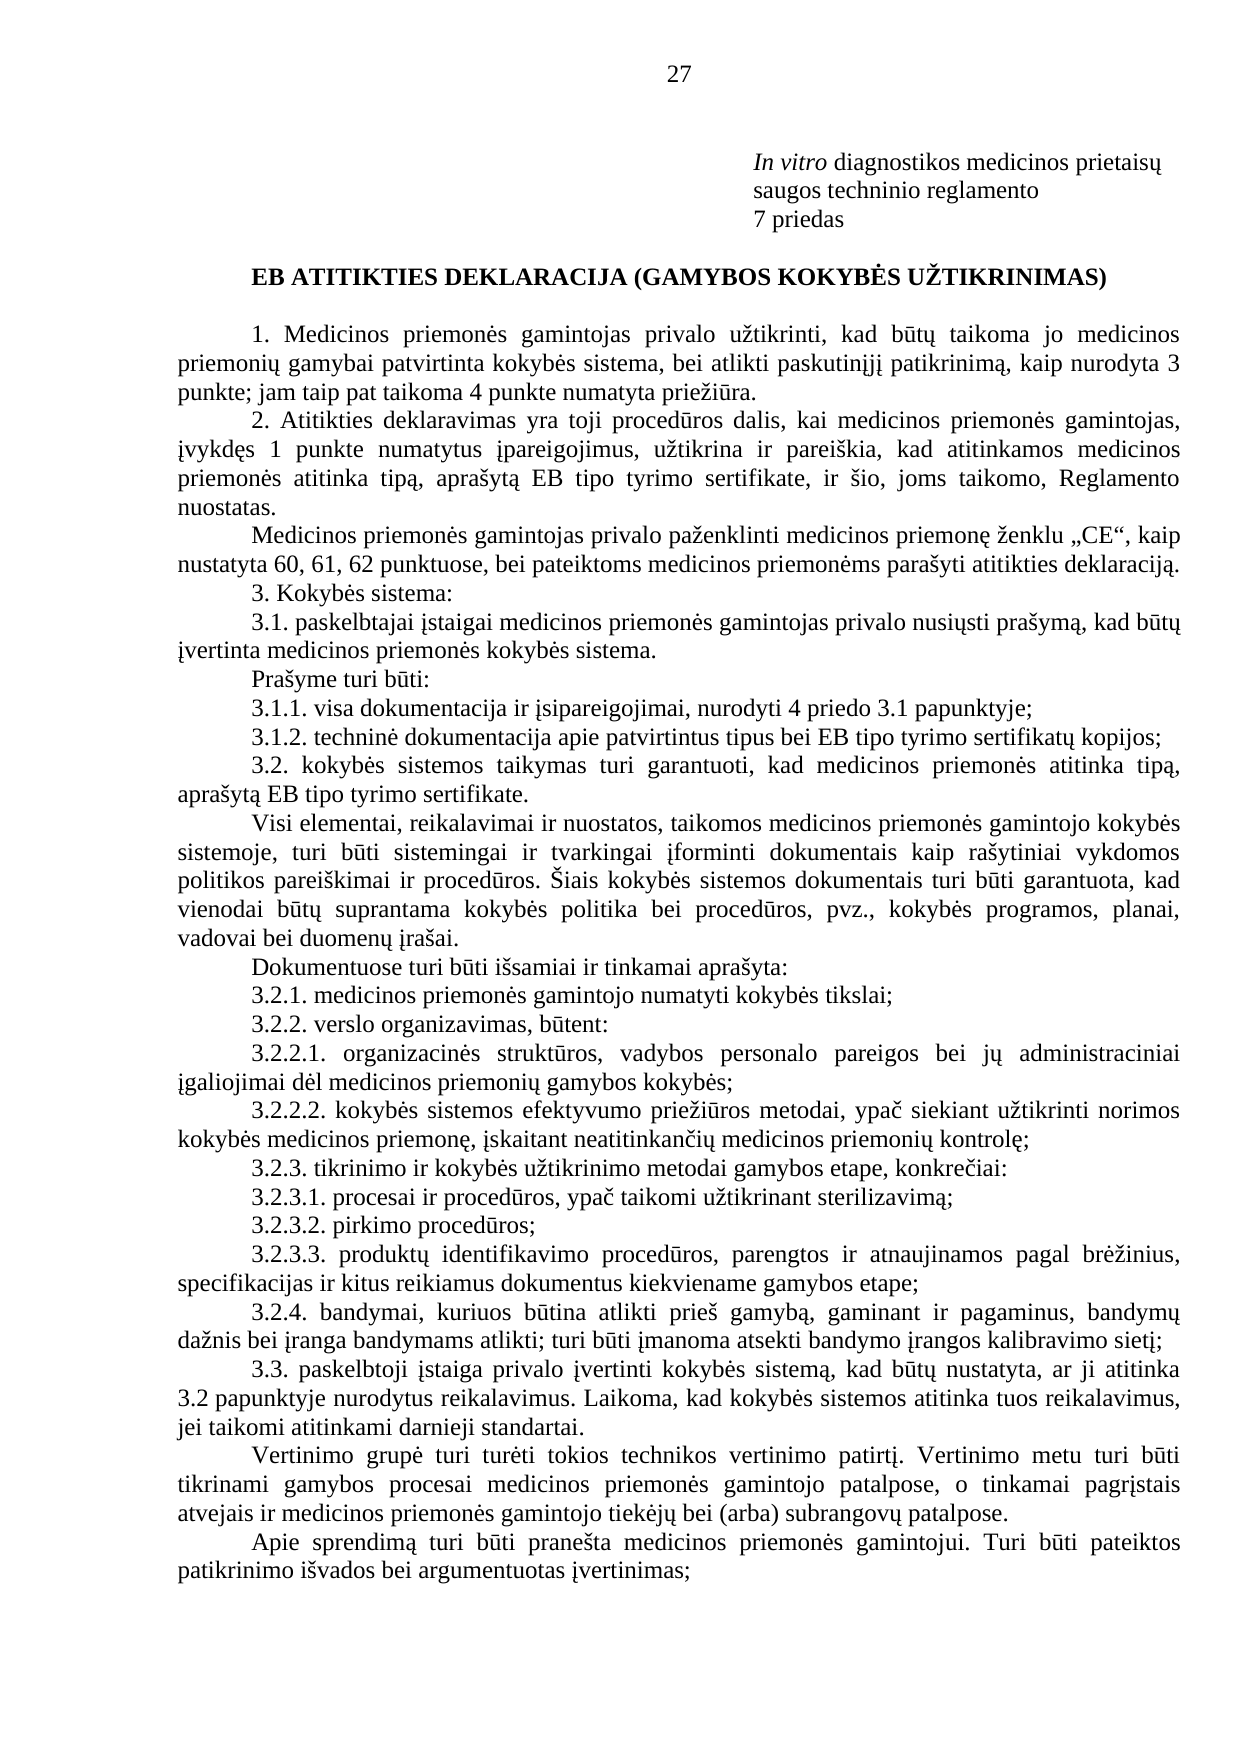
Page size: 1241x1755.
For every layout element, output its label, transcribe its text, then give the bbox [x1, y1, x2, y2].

text Dokumentuose turi būti išsamiai ir tinkamai aprašyta: [177, 952, 1181, 981]
text 3.1. paskelbtajai įstaigai medicinos priemonės gamintojas privalo nusiųsti prašymą, kad būtų įvertinta medicinos priemonės kokybės sistema. [177, 607, 1181, 664]
text Medicinos priemonės gamintojas privalo paženklinti medicinos priemonę ženklu „CE“, kaip nustatyta 60, 61, 62 punktuose, bei pateiktoms medicinos priemonėms parašyti atitikties deklaraciją. [177, 521, 1181, 578]
text Vertinimo grupė turi turėti tokios technikos vertinimo patirtį. Vertinimo metu turi būti tikrinami gamybos procesai medicinos priemonės gamintojo patalpose, o tinkamai pagrįstais atvejais ir medicinos priemonės gamintojo tiekėjų bei (arba) subrangovų patalpose. [177, 1441, 1181, 1527]
text 1. Medicinos priemonės gamintojas privalo užtikrinti, kad būtų taikoma jo medicinos priemonių gamybai patvirtinta kokybės sistema, bei atlikti paskutinįjį patikrinimą, kaip nurodyta 3 punkte; jam taip pat taikoma 4 punkte numatyta priežiūra. [177, 319, 1181, 406]
text saugos techninio reglamento [753, 176, 1181, 204]
text 3.2.2.1. organizacinės struktūros, vadybos personalo pareigos bei jų administraciniai įgaliojimai dėl medicinos priemonių gamybos kokybės; [177, 1038, 1181, 1096]
text 3.3. paskelbtoji įstaiga privalo įvertinti kokybės sistemą, kad būtų nustatyta, ar ji atitinka 3.2 papunktyje nurodytus reikalavimus. Laikoma, kad kokybės sistemos atitinka tuos reikalavimus, jei taikomi atitinkami darnieji standartai. [177, 1354, 1181, 1441]
text 3.2.1. medicinos priemonės gamintojo numatyti kokybės tikslai; [177, 981, 1181, 1009]
text 3.2.4. bandymai, kuriuos būtina atlikti prieš gamybą, gaminant ir pagaminus, bandymų dažnis bei įranga bandymams atlikti; turi būti įmanoma atsekti bandymo įrangos kalibravimo sietį; [177, 1297, 1181, 1354]
text Apie sprendimą turi būti pranešta medicinos priemonės gamintojui. Turi būti pateiktos patikrinimo išvados bei argumentuotas įvertinimas; [177, 1527, 1181, 1584]
text In vitro diagnostikos medicinos prietaisų [753, 147, 1181, 176]
text 7 priedas [753, 204, 1181, 233]
text 2. Atitikties deklaravimas yra toji procedūros dalis, kai medicinos priemonės gamintojas, įvykdęs 1 punkte numatytus įpareigojimus, užtikrina ir pareiškia, kad atitinkamos medicinos priemonės atitinka tipą, aprašytą EB tipo tyrimo sertifikate, ir šio, joms taikomo, Reglamento nuostatas. [177, 406, 1181, 521]
text 3.2. kokybės sistemos taikymas turi garantuoti, kad medicinos priemonės atitinka tipą, aprašytą EB tipo tyrimo sertifikate. [177, 751, 1181, 808]
text 3.2.3.2. pirkimo procedūros; [177, 1211, 1181, 1239]
text 3. Kokybės sistema: [177, 578, 1181, 607]
text Prašyme turi būti: [177, 664, 1181, 693]
text 3.1.2. techninė dokumentacija apie patvirtintus tipus bei EB tipo tyrimo sertifikatų kopijos; [177, 722, 1181, 751]
text 3.2.2.2. kokybės sistemos efektyvumo priežiūros metodai, ypač siekiant užtikrinti norimos kokybės medicinos priemonę, įskaitant neatitinkančių medicinos priemonių kontrolę; [177, 1096, 1181, 1153]
text 3.2.2. verslo organizavimas, būtent: [177, 1009, 1181, 1038]
text 3.2.3.1. procesai ir procedūros, ypač taikomi užtikrinant sterilizavimą; [177, 1182, 1181, 1211]
text 3.2.3. tikrinimo ir kokybės užtikrinimo metodai gamybos etape, konkrečiai: [177, 1153, 1181, 1182]
text EB ATITIKTIES DEKLARACIJA (GAMYBOS KOKYBĖS UŽTIKRINIMAS) [177, 262, 1181, 291]
text Visi elementai, reikalavimai ir nuostatos, taikomos medicinos priemonės gamintojo kokybės sistemoje, turi būti sistemingai ir tvarkingai įforminti dokumentais kaip rašytiniai vykdomos politikos pareiškimai ir procedūros. Šiais kokybės sistemos dokumentais turi būti garantuota, kad vienodai būtų suprantama kokybės politika bei procedūros, pvz., kokybės programos, planai, vadovai bei duomenų įrašai. [177, 808, 1181, 952]
text 3.1.1. visa dokumentacija ir įsipareigojimai, nurodyti 4 priedo 3.1 papunktyje; [177, 693, 1181, 722]
text 3.2.3.3. produktų identifikavimo procedūros, parengtos ir atnaujinamos pagal brėžinius, specifikacijas ir kitus reikiamus dokumentus kiekviename gamybos etape; [177, 1239, 1181, 1297]
